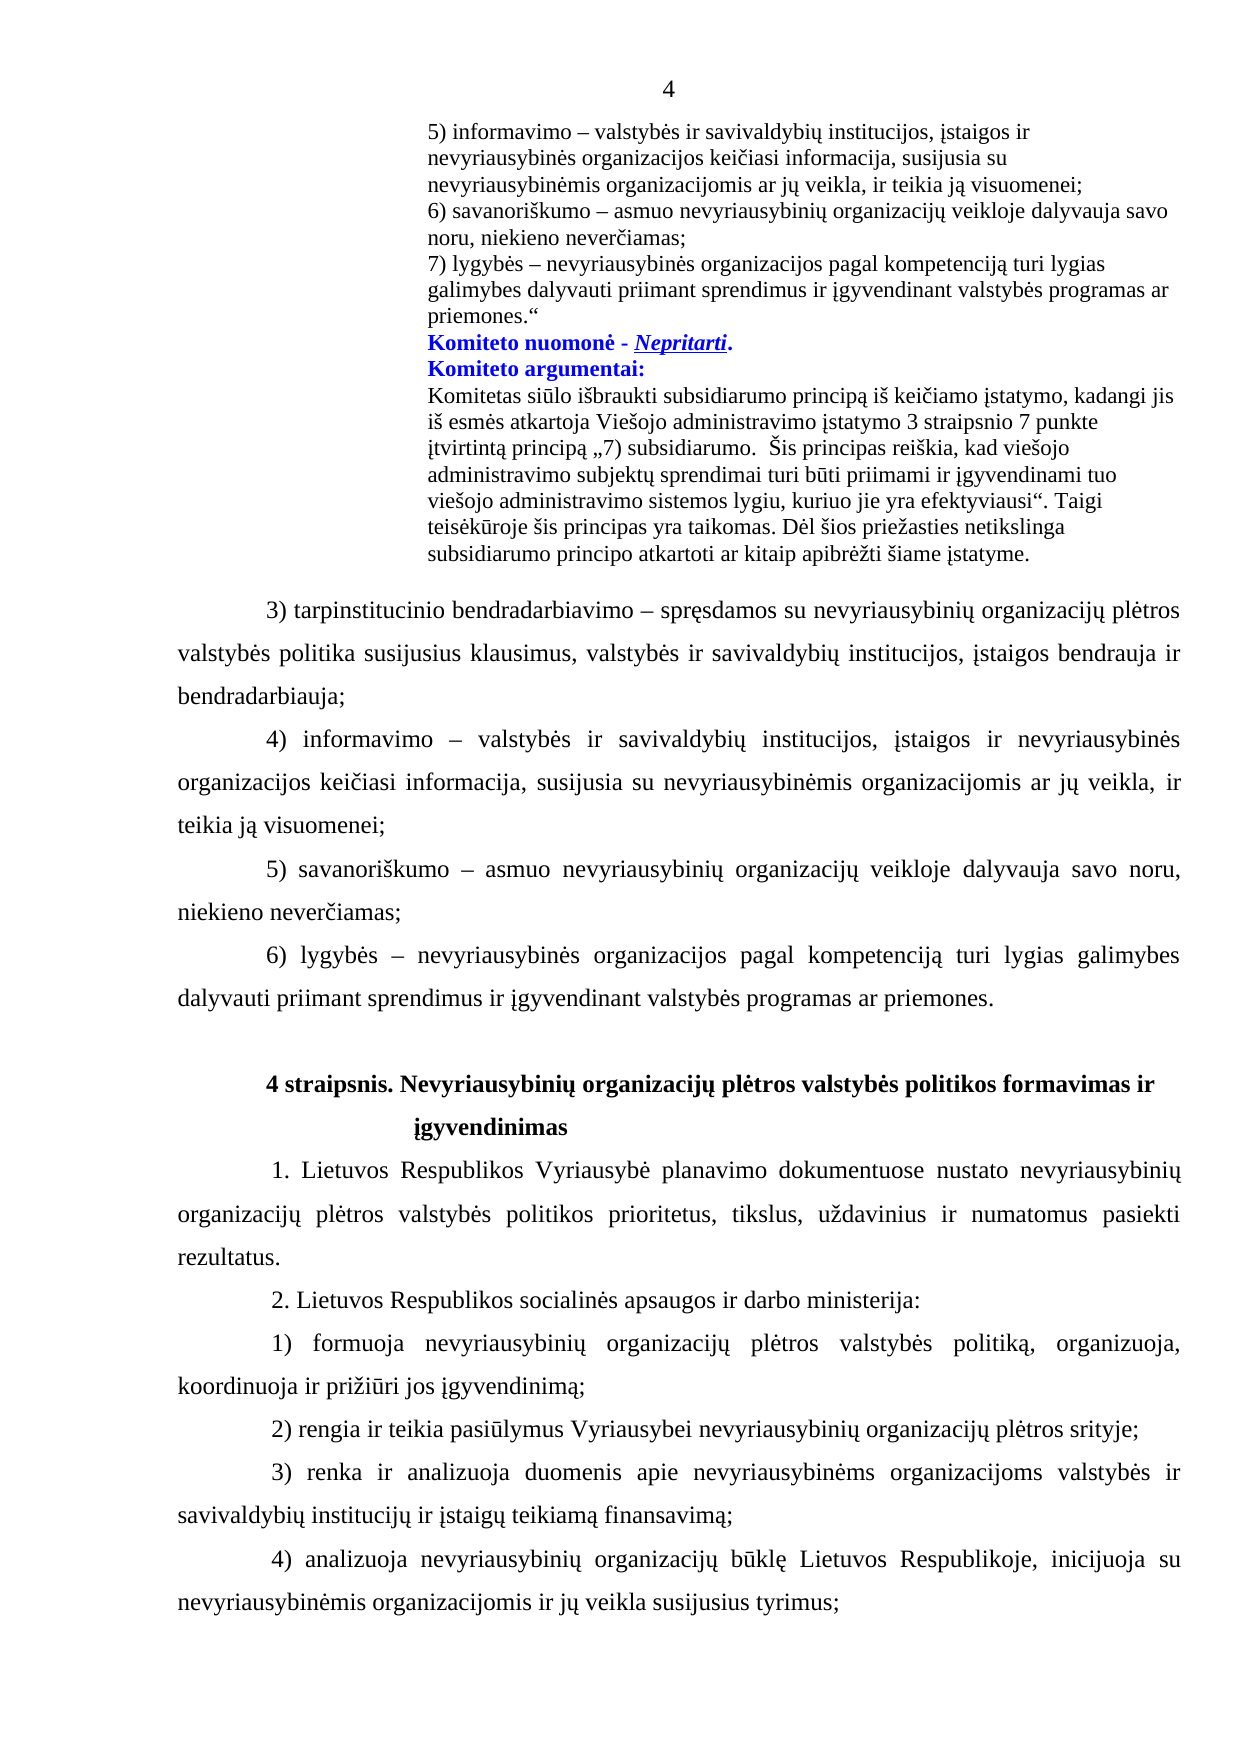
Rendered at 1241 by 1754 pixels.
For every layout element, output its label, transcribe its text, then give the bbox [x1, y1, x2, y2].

text 1) formuoja nevyriausybinių organizacijų plėtros valstybės politiką, organizuoja, koordinuoja ir prižiūri jos įgyvendinimą; [177, 1328, 1181, 1400]
text 5) savanoriškumo – asmuo nevyriausybinių organizacijų veikloje dalyvauja savo noru, niekieno neverčiamas; [177, 854, 1181, 926]
text 1. Lietuvos Respublikos Vyriausybė planavimo dokumentuose nustato nevyriausybinių organizacijų plėtros valstybės politikos prioritetus, tikslus, uždavinius ir numatomus pasiekti rezultatus. [177, 1156, 1181, 1271]
text 6) lygybės – nevyriausybinės organizacijos pagal kompetenciją turi lygias galimybes dalyvauti priimant sprendimus ir įgyvendinant valstybės programas ar priemones. [177, 940, 1181, 1012]
text 2. Lietuvos Respublikos socialinės apsaugos ir darbo ministerija: [177, 1285, 1181, 1314]
text 6) savanoriškumo – asmuo nevyriausybinių organizacijų veikloje dalyvauja savo noru, niekieno neverčiamas; [427, 197, 1181, 250]
text 3) tarpinstitucinio bendradarbiavimo – spręsdamos su nevyriausybinių organizacijų plėtros valstybės politika susijusius klausimus, valstybės ir savivaldybių institucijos, įstaigos bendrauja ir bendradarbiauja; [177, 595, 1181, 710]
text 7) lygybės – nevyriausybinės organizacijos pagal kompetenciją turi lygias galimybes dalyvauti priimant sprendimus ir įgyvendinant valstybės programas ar priemones.“ [427, 250, 1181, 329]
text 2) rengia ir teikia pasiūlymus Vyriausybei nevyriausybinių organizacijų plėtros srityje; [177, 1414, 1181, 1443]
text 3) renka ir analizuoja duomenis apie nevyriausybinėms organizacijoms valstybės ir savivaldybių institucijų ir įstaigų teikiamą finansavimą; [177, 1457, 1181, 1529]
text 5) informavimo – valstybės ir savivaldybių institucijos, įstaigos ir nevyriausybinės organizacijos keičiasi informacija, susijusia su nevyriausybinėmis organizacijomis ar jų veikla, ir teikia ją visuomenei; [427, 118, 1181, 197]
text 4 straipsnis. Nevyriausybinių organizacijų plėtros valstybės politikos formavimas ir įgyvendinimas [266, 1069, 1181, 1141]
text Komiteto nuomonė - Nepritarti. [427, 329, 1181, 355]
text 4) analizuoja nevyriausybinių organizacijų būklę Lietuvos Respublikoje, inicijuoja su nevyriausybinėmis organizacijomis ir jų veikla susijusius tyrimus; [177, 1544, 1181, 1616]
text 4) informavimo – valstybės ir savivaldybių institucijos, įstaigos ir nevyriausybinės organizacijos keičiasi informacija, susijusia su nevyriausybinėmis organizacijomis ar jų veikla, ir teikia ją visuomenei; [177, 724, 1181, 839]
text Komitetas siūlo išbraukti subsidiarumo principą iš keičiamo įstatymo, kadangi jis iš esmės atkartoja Viešojo administravimo įstatymo 3 straipsnio 7 punkte įtvirtintą principą „7) subsidiarumo. Šis principas reiškia, kad viešojo administravimo subjektų sprendimai turi būti priimami ir įgyvendinami tuo viešojo administravimo sistemos lygiu, kuriuo jie yra efektyviausi“. Taigi teisėkūroje šis principas yra taikomas. Dėl šios priežasties netikslinga subsidiarumo principo atkartoti ar kitaip apibrėžti šiame įstatyme. [427, 382, 1181, 566]
text Komiteto argumentai: [427, 355, 1181, 382]
